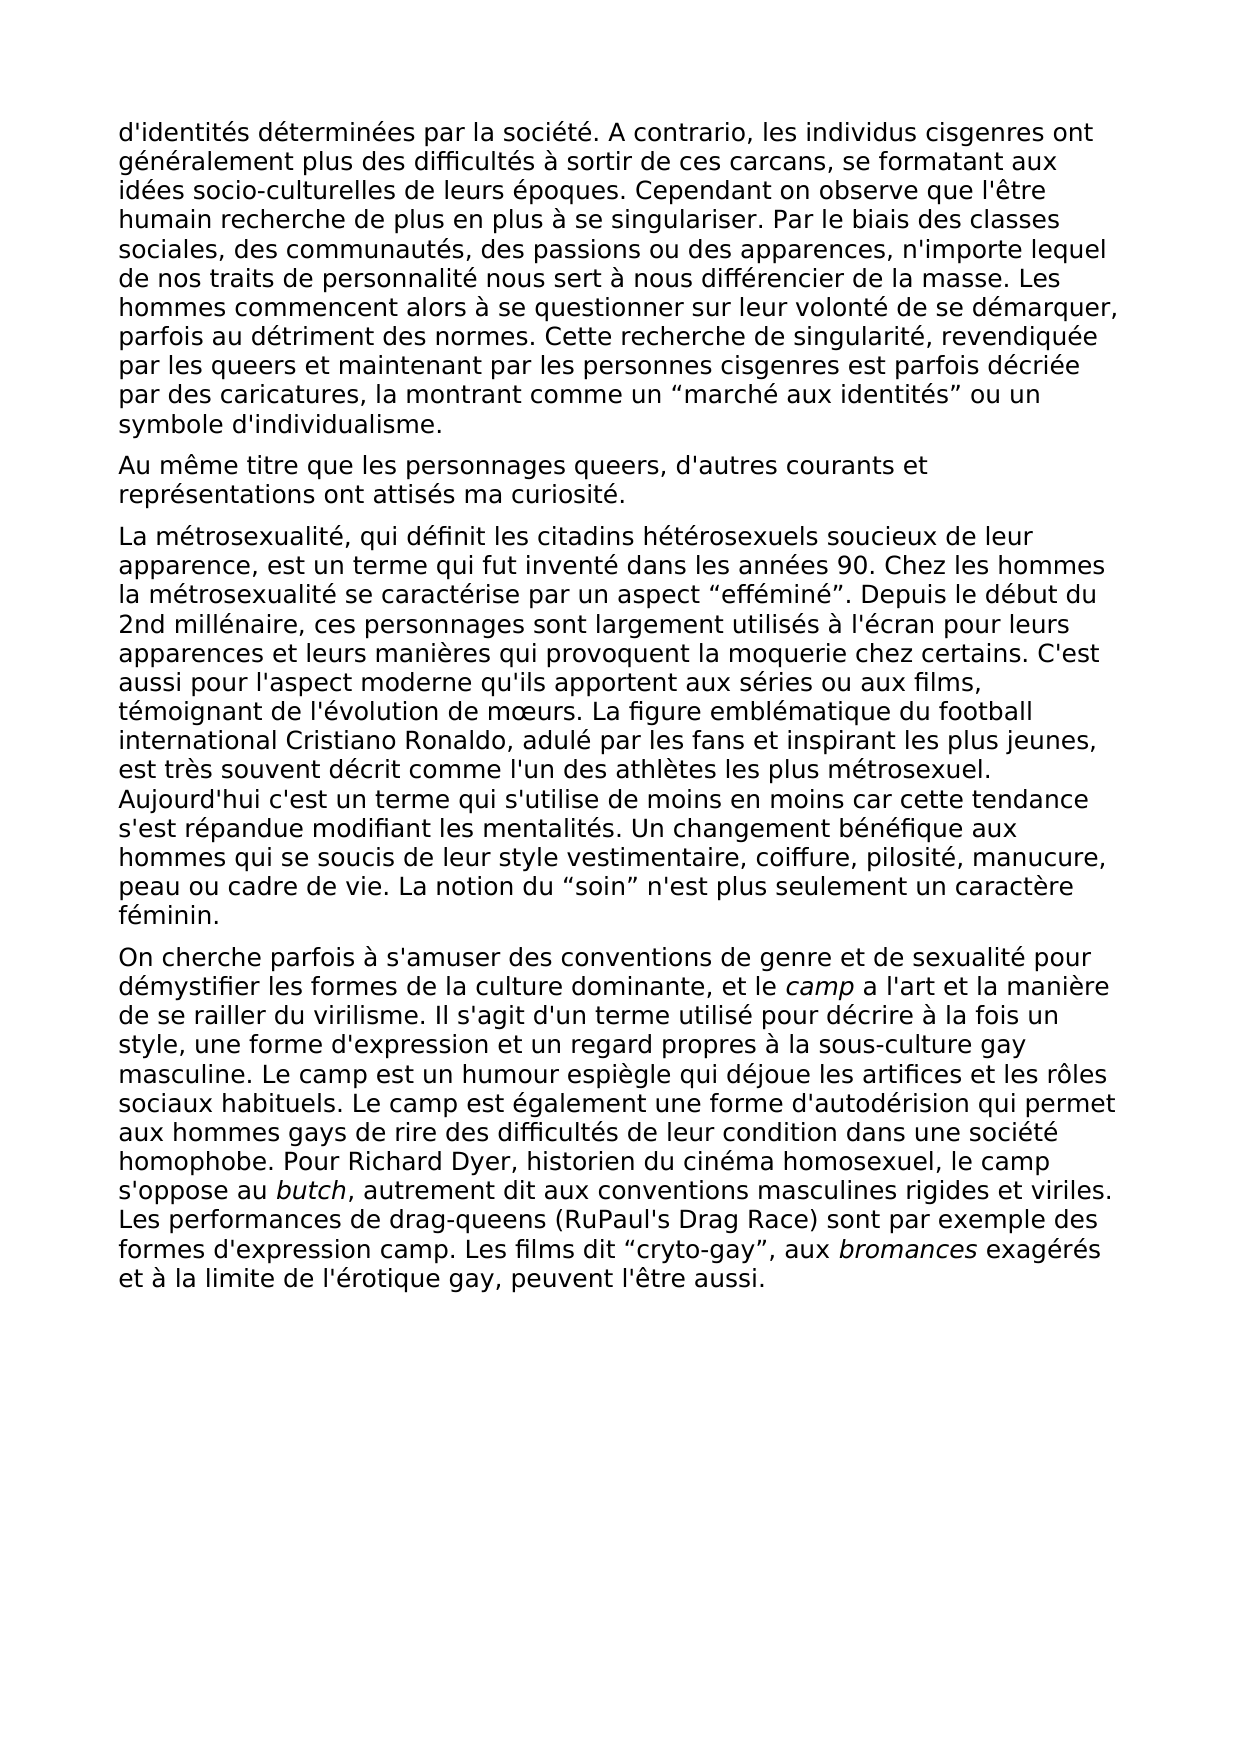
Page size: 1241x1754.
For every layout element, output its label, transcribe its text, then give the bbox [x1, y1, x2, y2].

text La métrosexualité, qui définit les citadins hétérosexuels soucieux de leur apparence, est un terme qui fut inventé dans les années 90. Chez les hommes la métrosexualité se caractérise par un aspect “efféminé”. Depuis le début du 2nd millénaire, ces personnages sont largement utilisés à l'écran pour leurs apparences et leurs manières qui provoquent la moquerie chez certains. C'est aussi pour l'aspect moderne qu'ils apportent aux séries ou aux films, témoignant de l'évolution de mœurs. La figure emblématique du football international Cristiano Ronaldo, adulé par les fans et inspirant les plus jeunes, est très souvent décrit comme l'un des athlètes les plus métrosexuel. Aujourd'hui c'est un terme qui s'utilise de moins en moins car cette tendance s'est répandue modifiant les mentalités. Un changement bénéfique aux hommes qui se soucis de leur style vestimentaire, coiffure, pilosité, manucure, peau ou cadre de vie. La notion du “soin” n'est plus seulement un caractère féminin. [118, 522, 1122, 931]
text Au même titre que les personnages queers, d'autres courants et représentations ont attisés ma curiosité. [118, 451, 1122, 510]
text d'identités déterminées par la société. A contrario, les individus cisgenres ont généralement plus des difficultés à sortir de ces carcans, se formatant aux idées socio-culturelles de leurs époques. Cependant on observe que l'être humain recherche de plus en plus à se singulariser. Par le biais des classes sociales, des communautés, des passions ou des apparences, n'importe lequel de nos traits de personnalité nous sert à nous différencier de la masse. Les hommes commencent alors à se questionner sur leur volonté de se démarquer, parfois au détriment des normes. Cette recherche de singularité, revendiquée par les queers et maintenant par les personnes cisgenres est parfois décriée par des caricatures, la montrant comme un “marché aux identités” ou un symbole d'individualisme. [118, 118, 1122, 439]
text On cherche parfois à s'amuser des conventions de genre et de sexualité pour démystifier les formes de la culture dominante, et le camp a l'art et la manière de se railler du virilisme. Il s'agit d'un terme utilisé pour décrire à la fois un style, une forme d'expression et un regard propres à la sous-culture gay masculine. Le camp est un humour espiègle qui déjoue les artifices et les rôles sociaux habituels. Le camp est également une forme d'autodérision qui permet aux hommes gays de rire des difficultés de leur condition dans une société homophobe. Pour Richard Dyer, historien du cinéma homosexuel, le camp s'oppose au butch, autrement dit aux conventions masculines rigides et viriles. Les performances de drag-queens (RuPaul's Drag Race) sont par exemple des formes d'expression camp. Les films dit “cryto-gay”, aux bromances exagérés et à la limite de l'érotique gay, peuvent l'être aussi. [118, 943, 1122, 1293]
